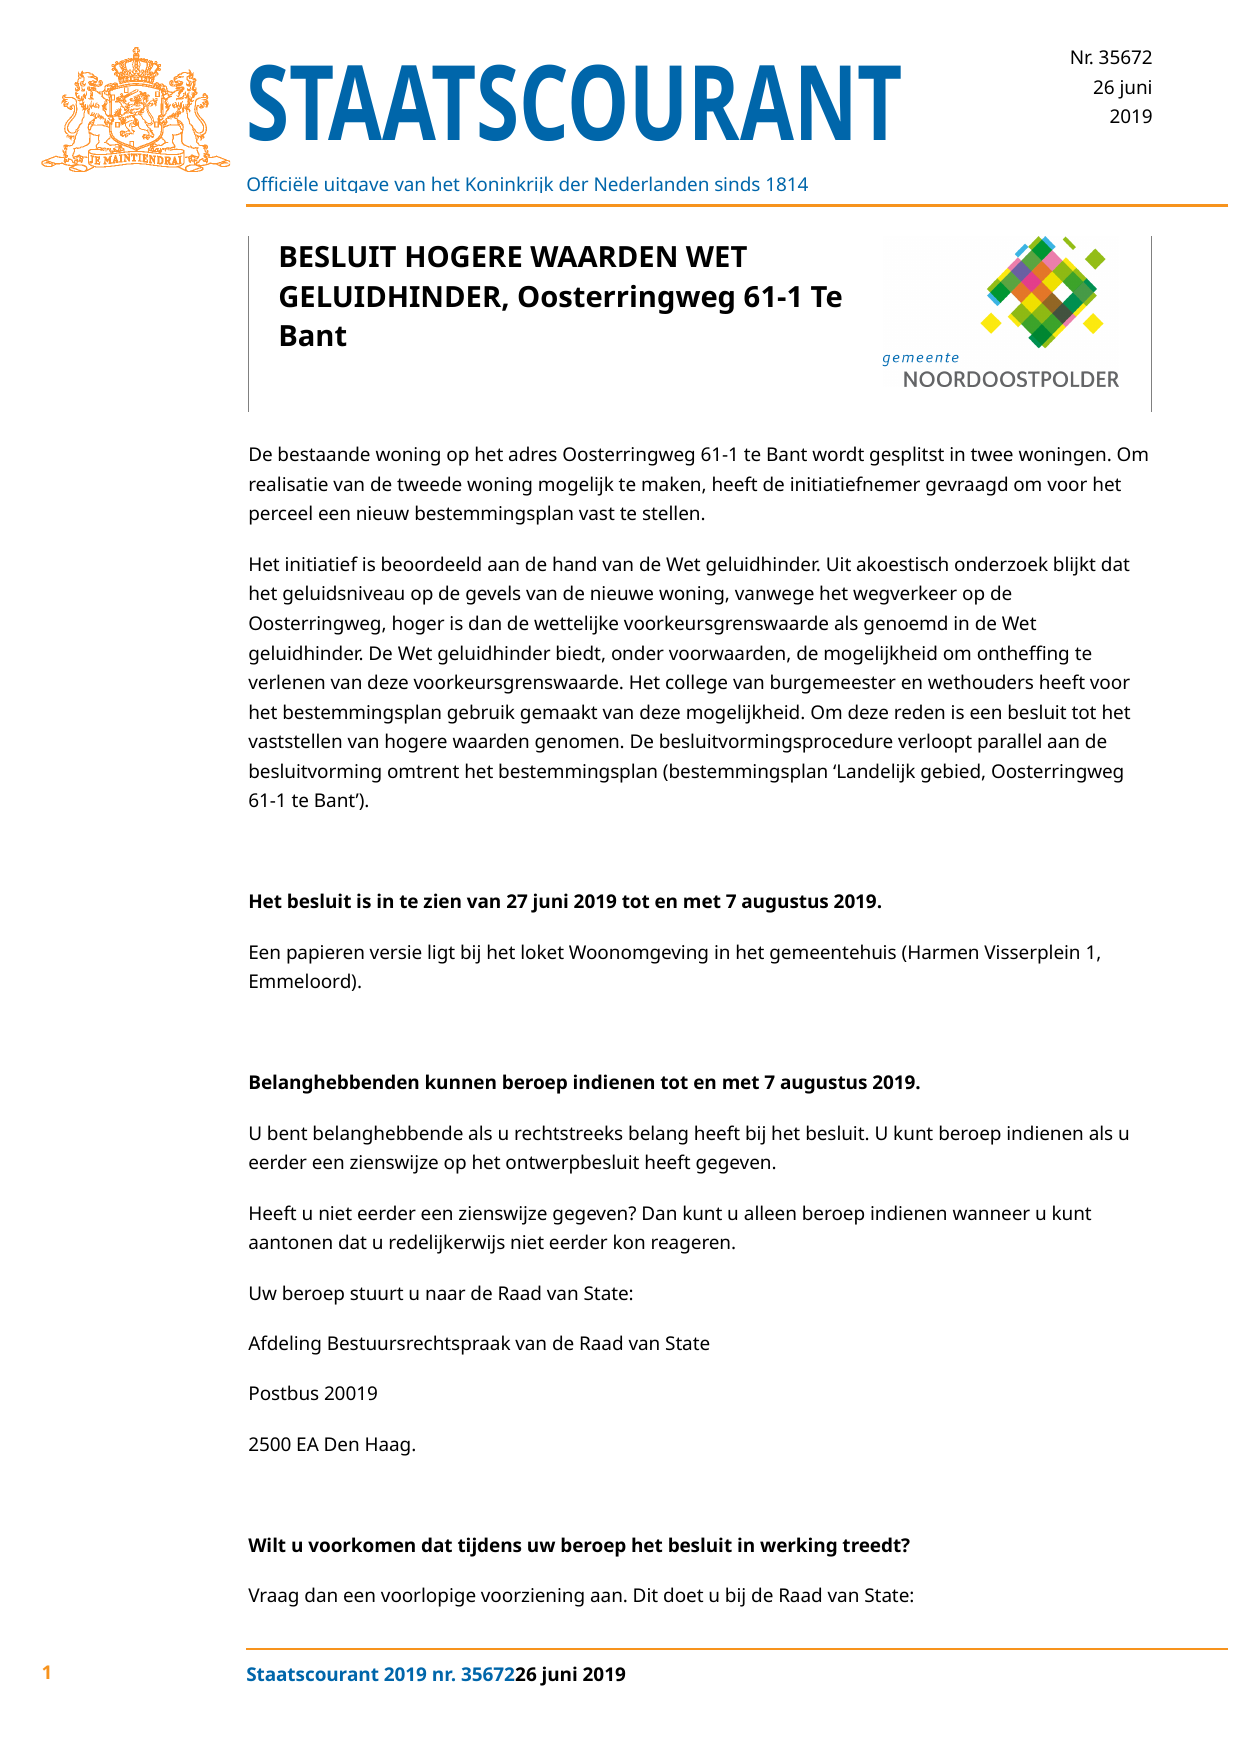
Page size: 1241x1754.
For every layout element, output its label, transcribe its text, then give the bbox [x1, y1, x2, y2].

table_header BESLUIT HOGERE WAARDEN WET GELUIDHINDER, Oosterringweg 61-1 Te Bant [249, 236, 850, 412]
text Wilt u voorkomen dat tijdens uw beroep het besluit in werking treedt? [248, 1532, 1152, 1558]
text Heeft u niet eerder een zienswijze gegeven? Dan kunt u alleen beroep indienen wanneer u kunt aantonen dat u redelijkerwijs niet eerder kon reageren. [248, 1200, 1152, 1255]
text Postbus 20019 [248, 1381, 1152, 1406]
text U bent belanghebbende als u rechtstreeks belang heeft bij het besluit. U kunt beroep indienen als u eerder een zienswijze op het ontwerpbesluit heeft gegeven. [248, 1120, 1152, 1175]
text Afdeling Bestuursrechtspraak van de Raad van State [248, 1330, 1152, 1356]
text 2500 EA Den Haag. [248, 1431, 1152, 1457]
text Belanghebbenden kunnen beroep indienen tot en met 7 augustus 2019. [248, 1069, 1152, 1095]
text Vraag dan een voorlopige voorziening aan. Dit doet u bij de Raad van State: [248, 1582, 1152, 1608]
text Het besluit is in te zien van 27 juni 2019 tot en met 7 augustus 2019. [248, 888, 1152, 914]
picture [41, 47, 231, 172]
text Uw beroep stuurt u naar de Raad van State: [248, 1280, 1152, 1306]
picture [882, 236, 1119, 387]
text Het initiatief is beoordeeld aan de hand van de Wet geluidhinder. Uit akoestisch onderzoek blijkt dat het geluidsniveau op de gevels van de nieuwe woning, vanwege het wegverkeer op de Oosterringweg, hoger is dan de wettelijke voorkeursgrenswaarde als genoemd in de Wet geluidhinder. De Wet geluidhinder biedt, onder voorwaarden, de mogelijkheid om ontheffing te verlenen van deze voorkeursgrenswaarde. Het college van burgemeester en wethouders heeft voor het bestemmingsplan gebruik gemaakt van deze mogelijkheid. Om deze reden is een besluit tot het vaststellen van hogere waarden genomen. De besluitvormingsprocedure verloopt parallel aan de besluitvorming omtrent het bestemmingsplan (bestemmingsplan ‘Landelijk gebied, Oosterringweg 61-1 te Bant’). [248, 551, 1152, 813]
text De bestaande woning op het adres Oosterringweg 61-1 te Bant wordt gesplitst in twee woningen. Om realisatie van de tweede woning mogelijk te maken, heeft de initiatiefnemer gevraagd om voor het perceel een nieuw bestemmingsplan vast te stellen. [248, 441, 1152, 526]
table_header [850, 236, 1151, 412]
text Een papieren versie ligt bij het loket Woonomgeving in het gemeentehuis (Harmen Visserplein 1, Emmeloord). [248, 939, 1152, 994]
